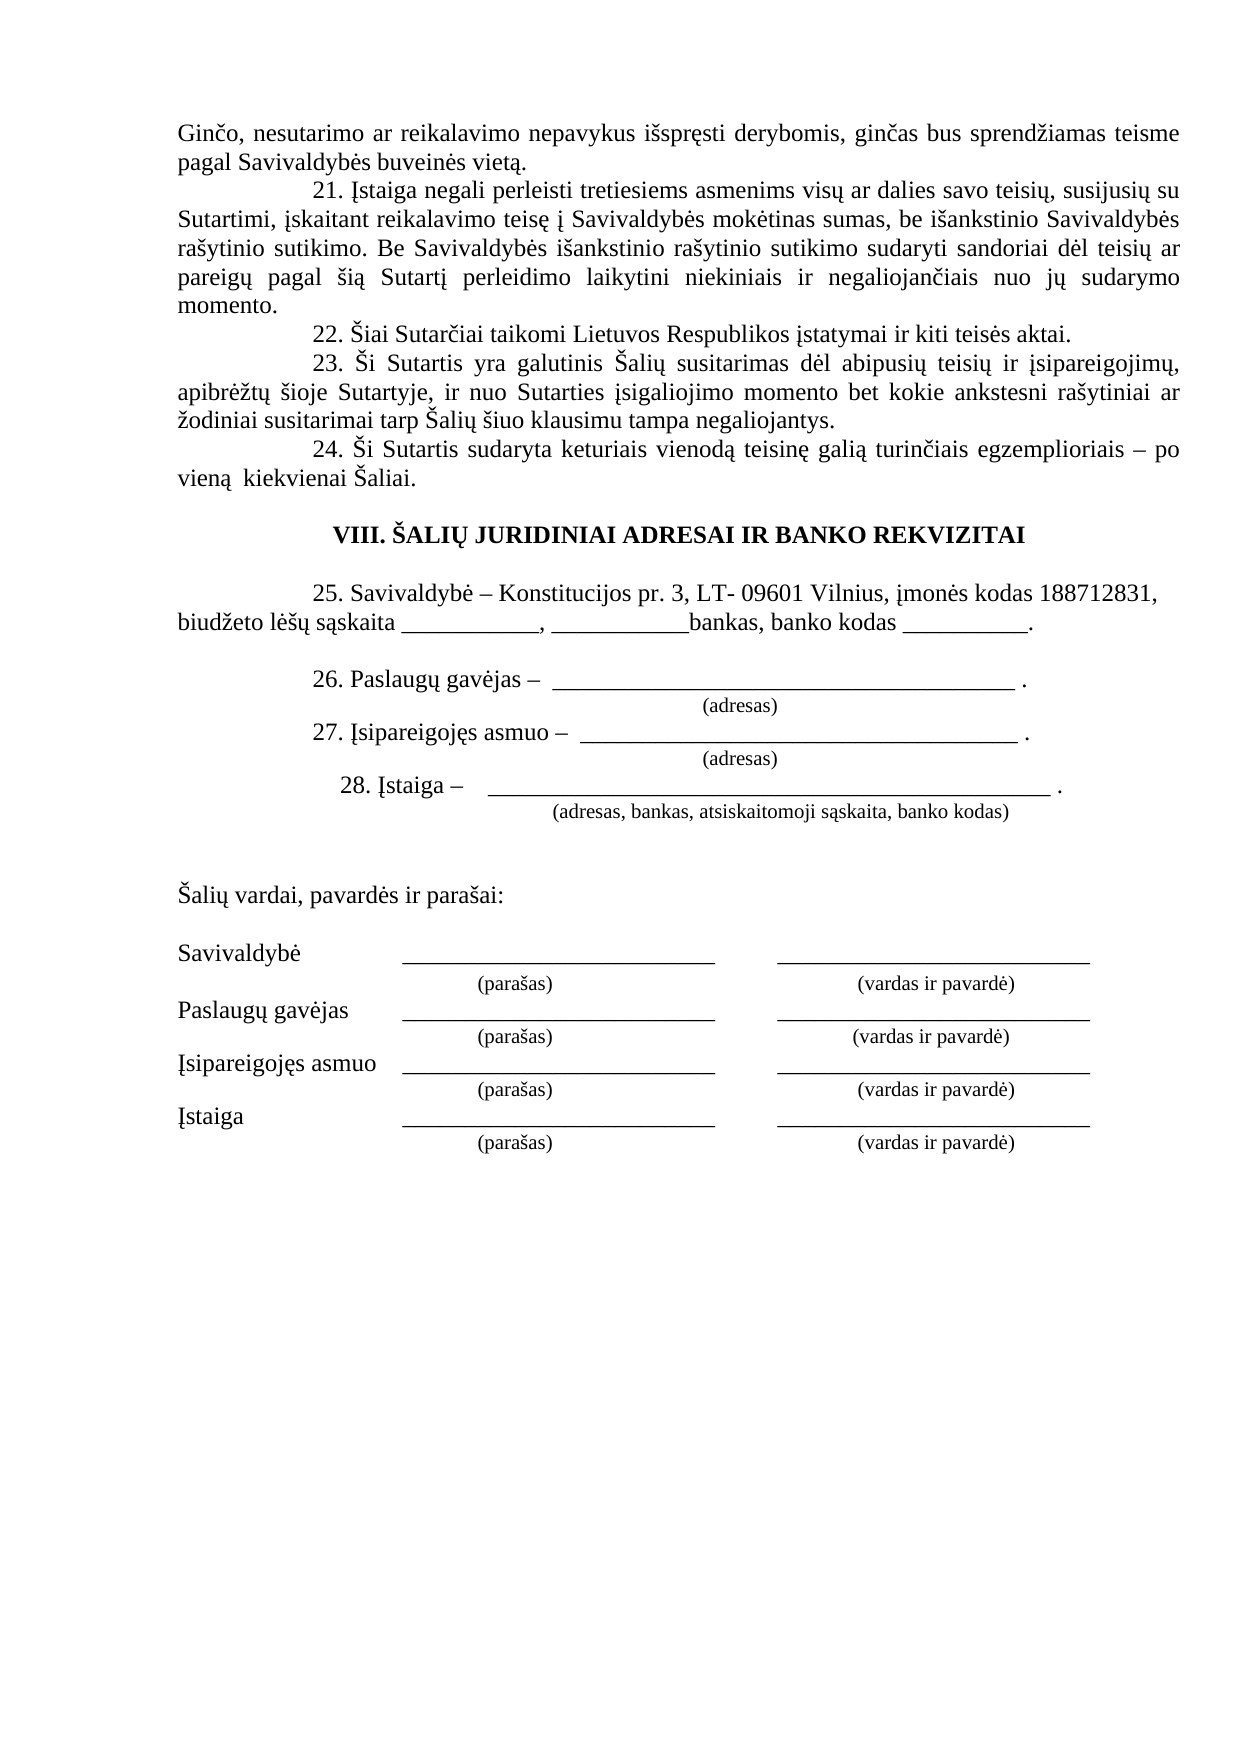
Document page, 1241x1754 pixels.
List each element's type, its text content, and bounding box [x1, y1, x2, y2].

text (adresas, bankas, atsiskaitomoji sąskaita, banko kodas) [477, 799, 1181, 823]
text (adresas) [337, 693, 1181, 717]
text VIII. ŠALIŲ JURIDINIAI ADRESAI IR BANKO REKVIZITAI [177, 521, 1181, 549]
text (parašas) (vardas ir pavardė) [177, 1130, 1181, 1154]
text biudžeto lėšų sąskaita ___________, ___________bankas, banko kodas __________. [177, 607, 1181, 636]
text Paslaugų gavėjas _________________________ _________________________ [177, 995, 1181, 1024]
text Įstaiga _________________________ _________________________ [177, 1101, 1181, 1130]
text Šalių vardai, pavardės ir parašai: [177, 880, 1181, 909]
text 24. Ši Sutartis sudaryta keturiais vienodą teisinę galią turinčiais egzemplioriais – po vieną kiekvienai Šaliai. [177, 434, 1181, 492]
text 27. Įsipareigojęs asmuo – ___________________________________ . [177, 717, 1181, 746]
text Savivaldybė _________________________ _________________________ (parašas) (vardas ir pavardė) [177, 938, 1181, 995]
text 25. Savivaldybė – Konstitucijos pr. 3, LT- 09601 Vilnius, įmonės kodas 188712831, [177, 578, 1181, 607]
text 22. Šiai Sutarčiai taikomi Lietuvos Respublikos įstatymai ir kiti teisės aktai. [177, 319, 1181, 348]
text 26. Paslaugų gavėjas – _____________________________________ . [177, 664, 1181, 693]
text (parašas) (vardas ir pavardė) [177, 1024, 1181, 1048]
text 28. Įstaiga – _____________________________________________ . [177, 770, 1208, 799]
text Įsipareigojęs asmuo _________________________ _________________________ [177, 1048, 1181, 1077]
text (adresas) [228, 746, 1181, 770]
text 21. Įstaiga negali perleisti tretiesiems asmenims visų ar dalies savo teisių, susijusių su Sutartimi, įskaitant reikalavimo teisę į Savivaldybės mokėtinas sumas, be išankstinio Savivaldybės rašytinio sutikimo. Be Savivaldybės išankstinio rašytinio sutikimo sudaryti sandoriai dėl teisių ar pareigų pagal šią Sutartį perleidimo laikytini niekiniais ir negaliojančiais nuo jų sudarymo momento. [177, 176, 1181, 319]
text (parašas) (vardas ir pavardė) [177, 1077, 1181, 1101]
text 23. Ši Sutartis yra galutinis Šalių susitarimas dėl abipusių teisių ir įsipareigojimų, apibrėžtų šioje Sutartyje, ir nuo Sutarties įsigaliojimo momento bet kokie ankstesni rašytiniai ar žodiniai susitarimai tarp Šalių šiuo klausimu tampa negaliojantys. [177, 348, 1181, 434]
text Ginčo, nesutarimo ar reikalavimo nepavykus išspręsti derybomis, ginčas bus sprendžiamas teisme pagal Savivaldybės buveinės vietą. [177, 118, 1181, 176]
